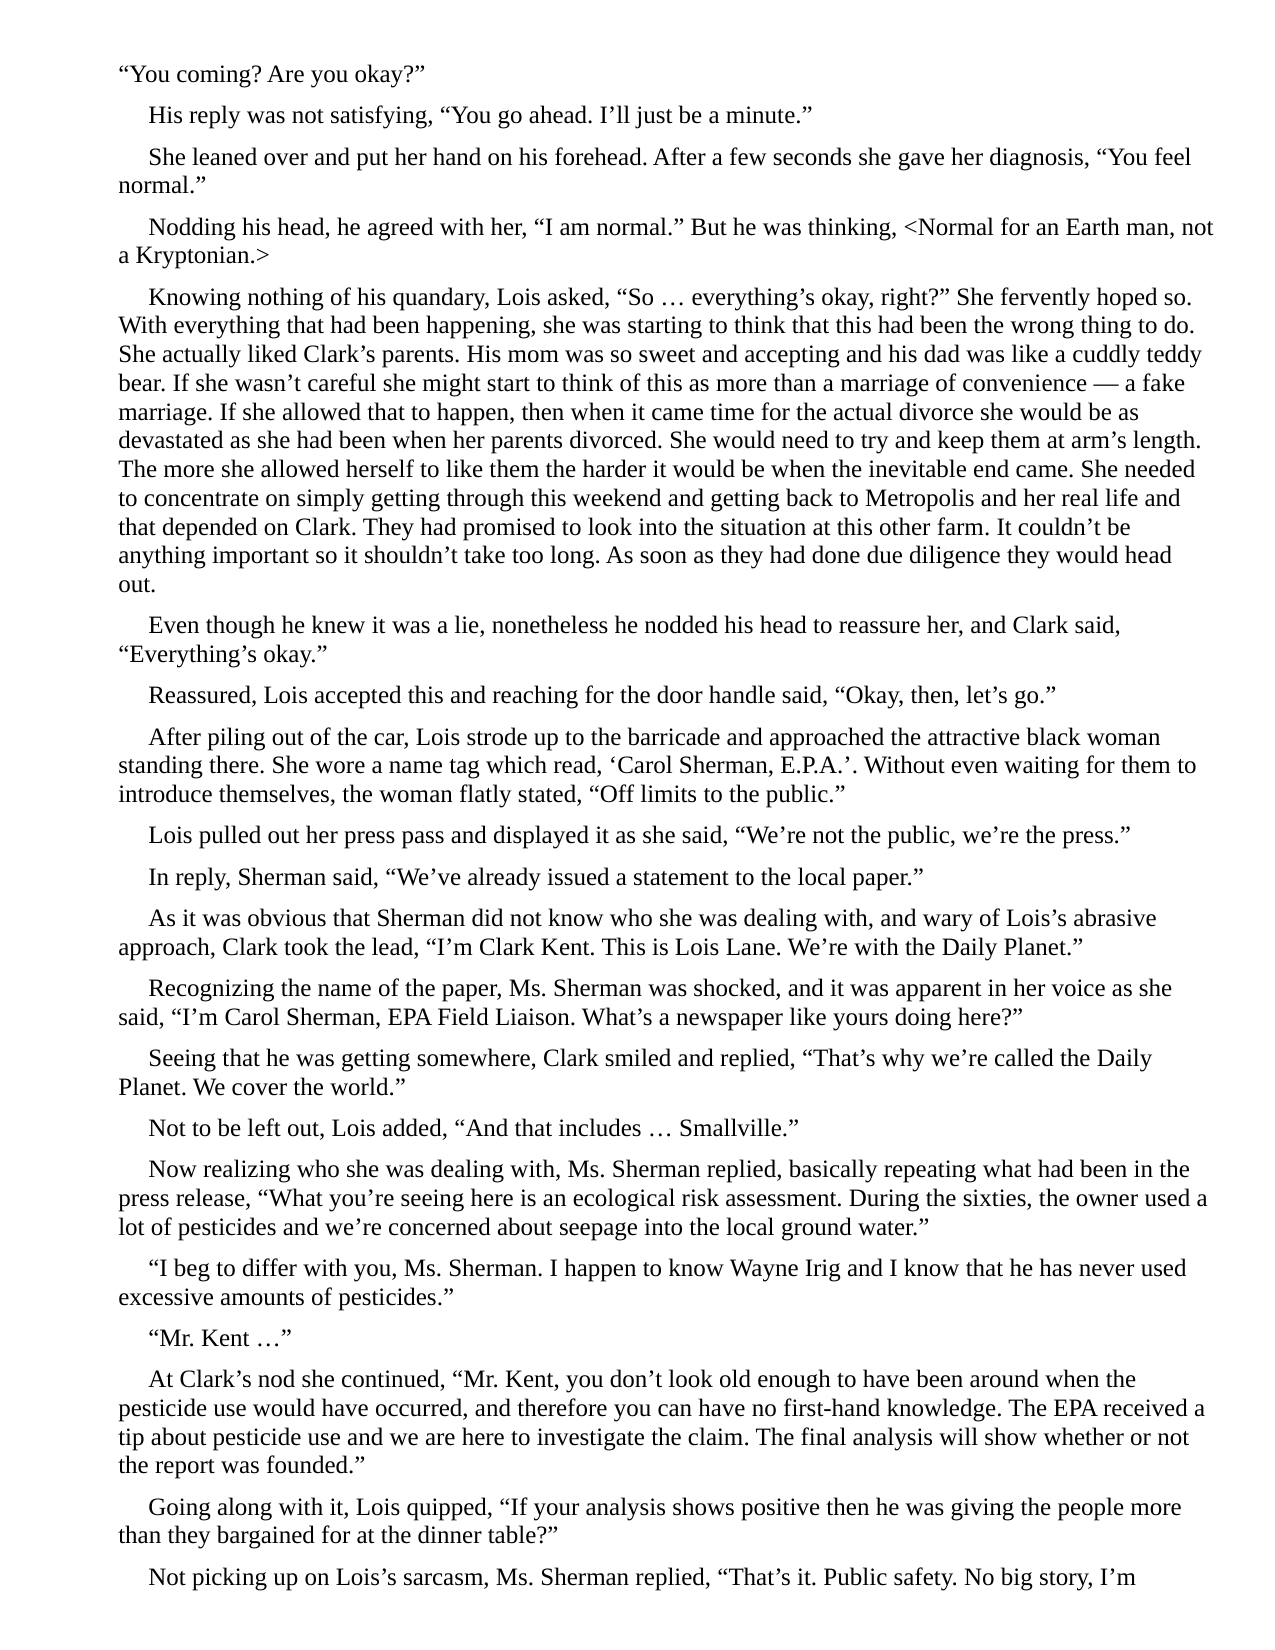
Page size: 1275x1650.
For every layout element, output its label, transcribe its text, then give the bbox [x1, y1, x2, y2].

text “Mr. Kent …” [118, 1323, 1216, 1352]
text “You coming? Are you okay?” [118, 59, 1216, 88]
text Going along with it, Lois quipped, “If your analysis shows positive then he was giving the people more than they bargained for at the dinner table?” [118, 1492, 1216, 1549]
text Reassured, Lois accepted this and reaching for the door handle said, “Okay, then, let’s go.” [118, 680, 1216, 709]
text Recognizing the name of the paper, Ms. Sherman was shocked, and it was apparent in her voice as she said, “I’m Carol Sherman, EPA Field Liaison. What’s a newspaper like yours doing here?” [118, 973, 1216, 1030]
text Not picking up on Lois’s sarcasm, Ms. Sherman replied, “That’s it. Public safety. No big story, I’m [118, 1562, 1216, 1590]
text In reply, Sherman said, “We’ve already issued a statement to the local paper.” [118, 862, 1216, 890]
text Now realizing who she was dealing with, Ms. Sherman replied, basically repeating what had been in the press release, “What you’re seeing here is an ecological risk assessment. During the sixties, the owner used a lot of pesticides and we’re concerned about seepage into the local ground water.” [118, 1154, 1216, 1240]
text “I beg to differ with you, Ms. Sherman. I happen to know Wayne Irig and I know that he has never used excessive amounts of pesticides.” [118, 1253, 1216, 1310]
text Not to be left out, Lois added, “And that includes … Smallville.” [118, 1113, 1216, 1142]
text Even though he knew it was a lie, nonetheless he nodded his head to reassure her, and Clark said, “Everything’s okay.” [118, 610, 1216, 668]
text Seeing that he was getting somewhere, Clark smiled and replied, “That’s why we’re called the Daily Planet. We cover the world.” [118, 1043, 1216, 1100]
text At Clark’s nod she continued, “Mr. Kent, you don’t look old enough to have been around when the pesticide use would have occurred, and therefore you can have no first-hand knowledge. The EPA received a tip about pesticide use and we are here to investigate the claim. The final analysis will show whether or not the report was founded.” [118, 1364, 1216, 1479]
text His reply was not satisfying, “You go ahead. I’ll just be a minute.” [118, 100, 1216, 129]
text Nodding his head, he agreed with her, “I am normal.” But he was thinking, <Normal for an Earth man, not a Kryptonian.> [118, 212, 1216, 269]
text As it was obvious that Sherman did not know who she was dealing with, and wary of Lois’s abrasive approach, Clark took the lead, “I’m Clark Kent. This is Lois Lane. We’re with the Daily Planet.” [118, 903, 1216, 960]
text She leaned over and put her hand on his forehead. After a few seconds she gave her diagnosis, “You feel normal.” [118, 142, 1216, 199]
text Knowing nothing of his quandary, Lois asked, “So … everything’s okay, right?” She fervently hoped so. With everything that had been happening, she was starting to think that this had been the wrong thing to do. She actually liked Clark’s parents. His mom was so sweet and accepting and his dad was like a cuddly teddy bear. If she wasn’t careful she might start to think of this as more than a marriage of convenience — a fake marriage. If she allowed that to happen, then when it came time for the actual divorce she would be as devastated as she had been when her parents divorced. She would need to try and keep them at arm’s length. The more she allowed herself to like them the harder it would be when the inevitable end came. She needed to concentrate on simply getting through this weekend and getting back to Metropolis and her real life and that depended on Clark. They had promised to look into the situation at this other farm. It couldn’t be anything important so it shouldn’t take too long. As soon as they had done due diligence they would head out. [118, 282, 1216, 598]
text Lois pulled out her press pass and displayed it as she said, “We’re not the public, we’re the press.” [118, 820, 1216, 849]
text After piling out of the car, Lois strode up to the barricade and approached the attractive black woman standing there. She wore a name tag which read, ‘Carol Sherman, E.P.A.’. Without even waiting for them to introduce themselves, the woman flatly stated, “Off limits to the public.” [118, 722, 1216, 808]
